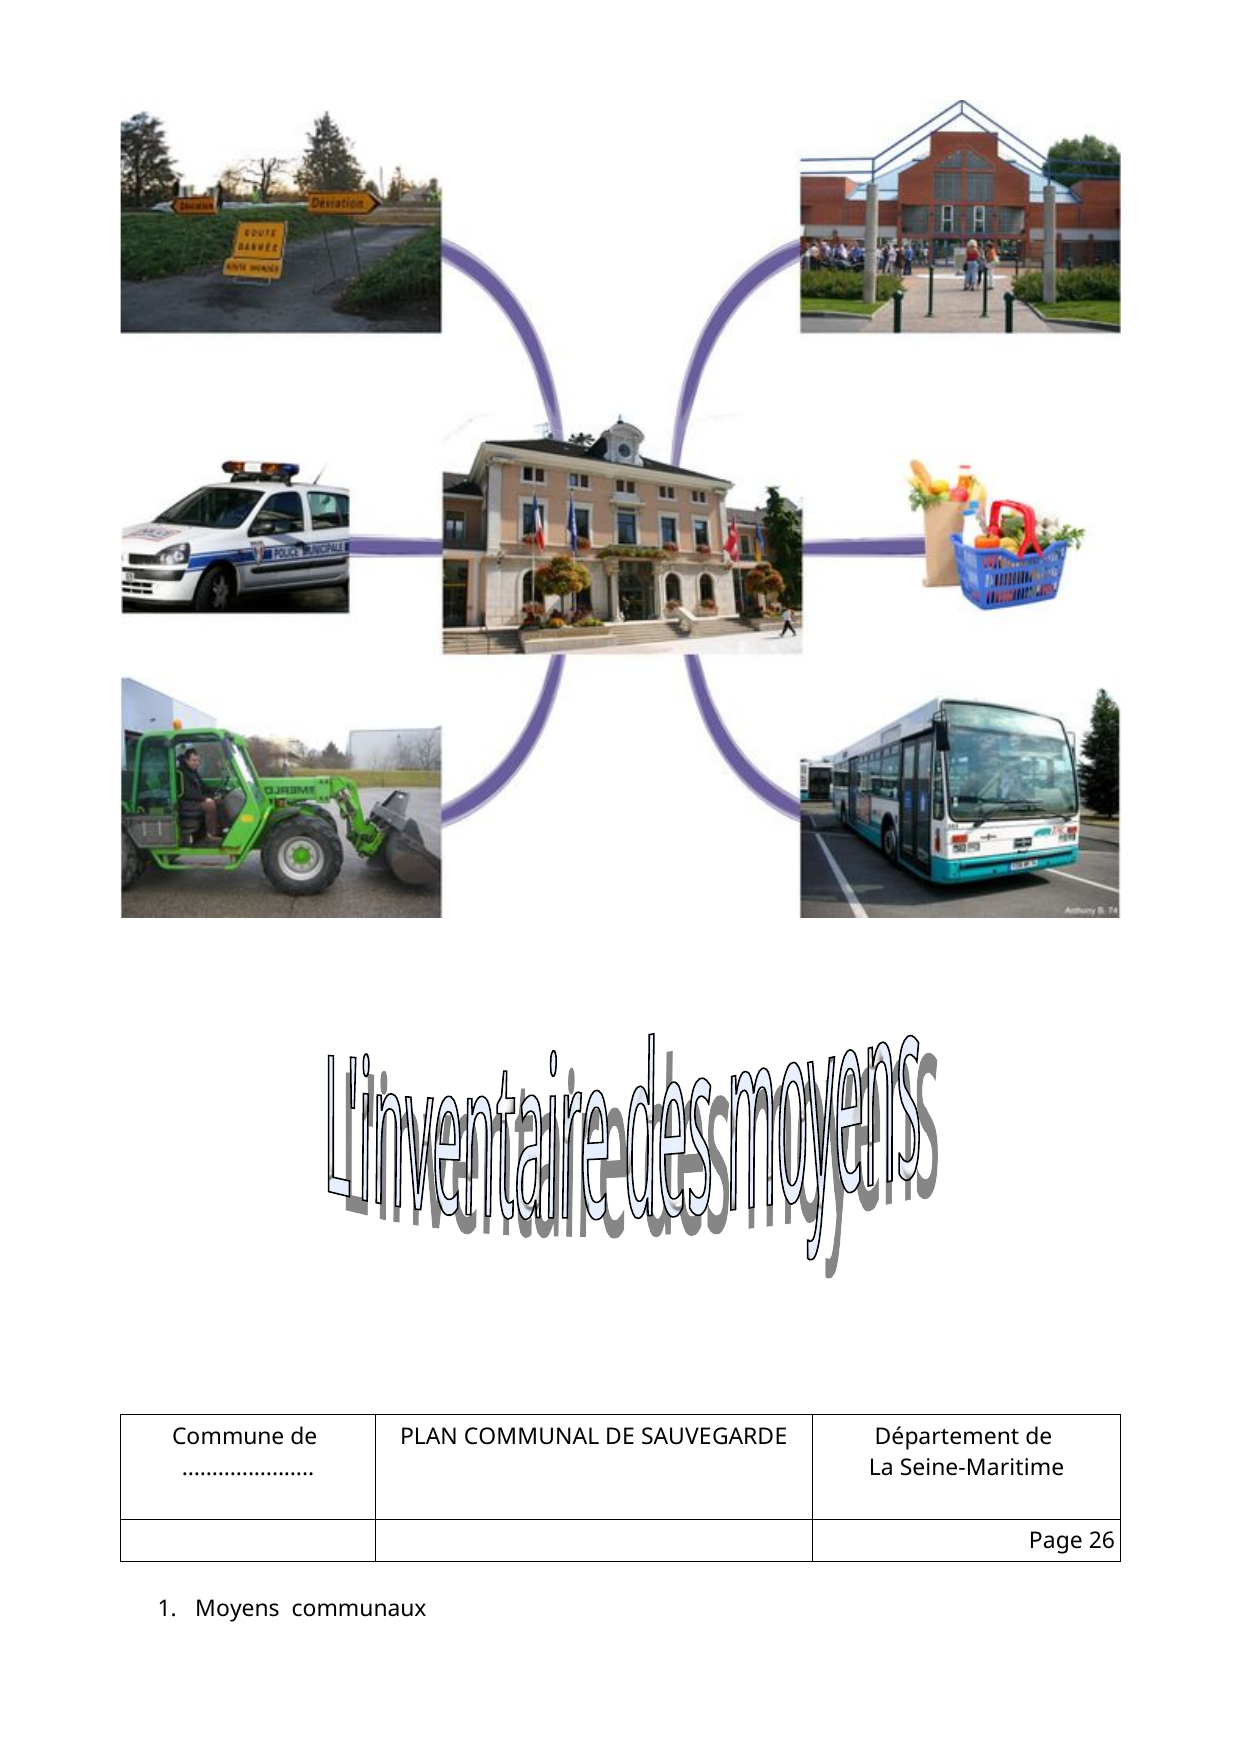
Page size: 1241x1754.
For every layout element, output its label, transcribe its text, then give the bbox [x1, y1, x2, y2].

picture [900, 1037, 918, 1179]
list Moyens communaux [157, 1592, 1121, 1623]
picture [498, 1078, 513, 1217]
table_header PLAN COMMUNAL DE SAUVEGARDE [376, 1415, 812, 1518]
picture [781, 1064, 804, 1203]
picture [550, 1097, 554, 1217]
picture [330, 1057, 348, 1195]
picture [564, 1094, 580, 1217]
picture [378, 1095, 400, 1205]
picture [691, 1080, 709, 1214]
picture [467, 1098, 490, 1215]
table_cell [376, 1520, 812, 1561]
picture [120, 100, 1121, 918]
picture [870, 1044, 891, 1184]
picture [661, 1084, 684, 1216]
picture [809, 1059, 833, 1258]
picture [518, 1097, 540, 1218]
picture [838, 1051, 860, 1191]
picture [407, 1098, 432, 1208]
picture [584, 1092, 606, 1218]
table_cell Page 26 [813, 1520, 1120, 1561]
picture [628, 1035, 653, 1217]
table_header Département de La Seine-Maritime [813, 1415, 1120, 1518]
picture [732, 1070, 771, 1208]
table_header Commune de ...................... [121, 1415, 375, 1518]
picture [436, 1098, 459, 1214]
table_cell [121, 1520, 375, 1561]
